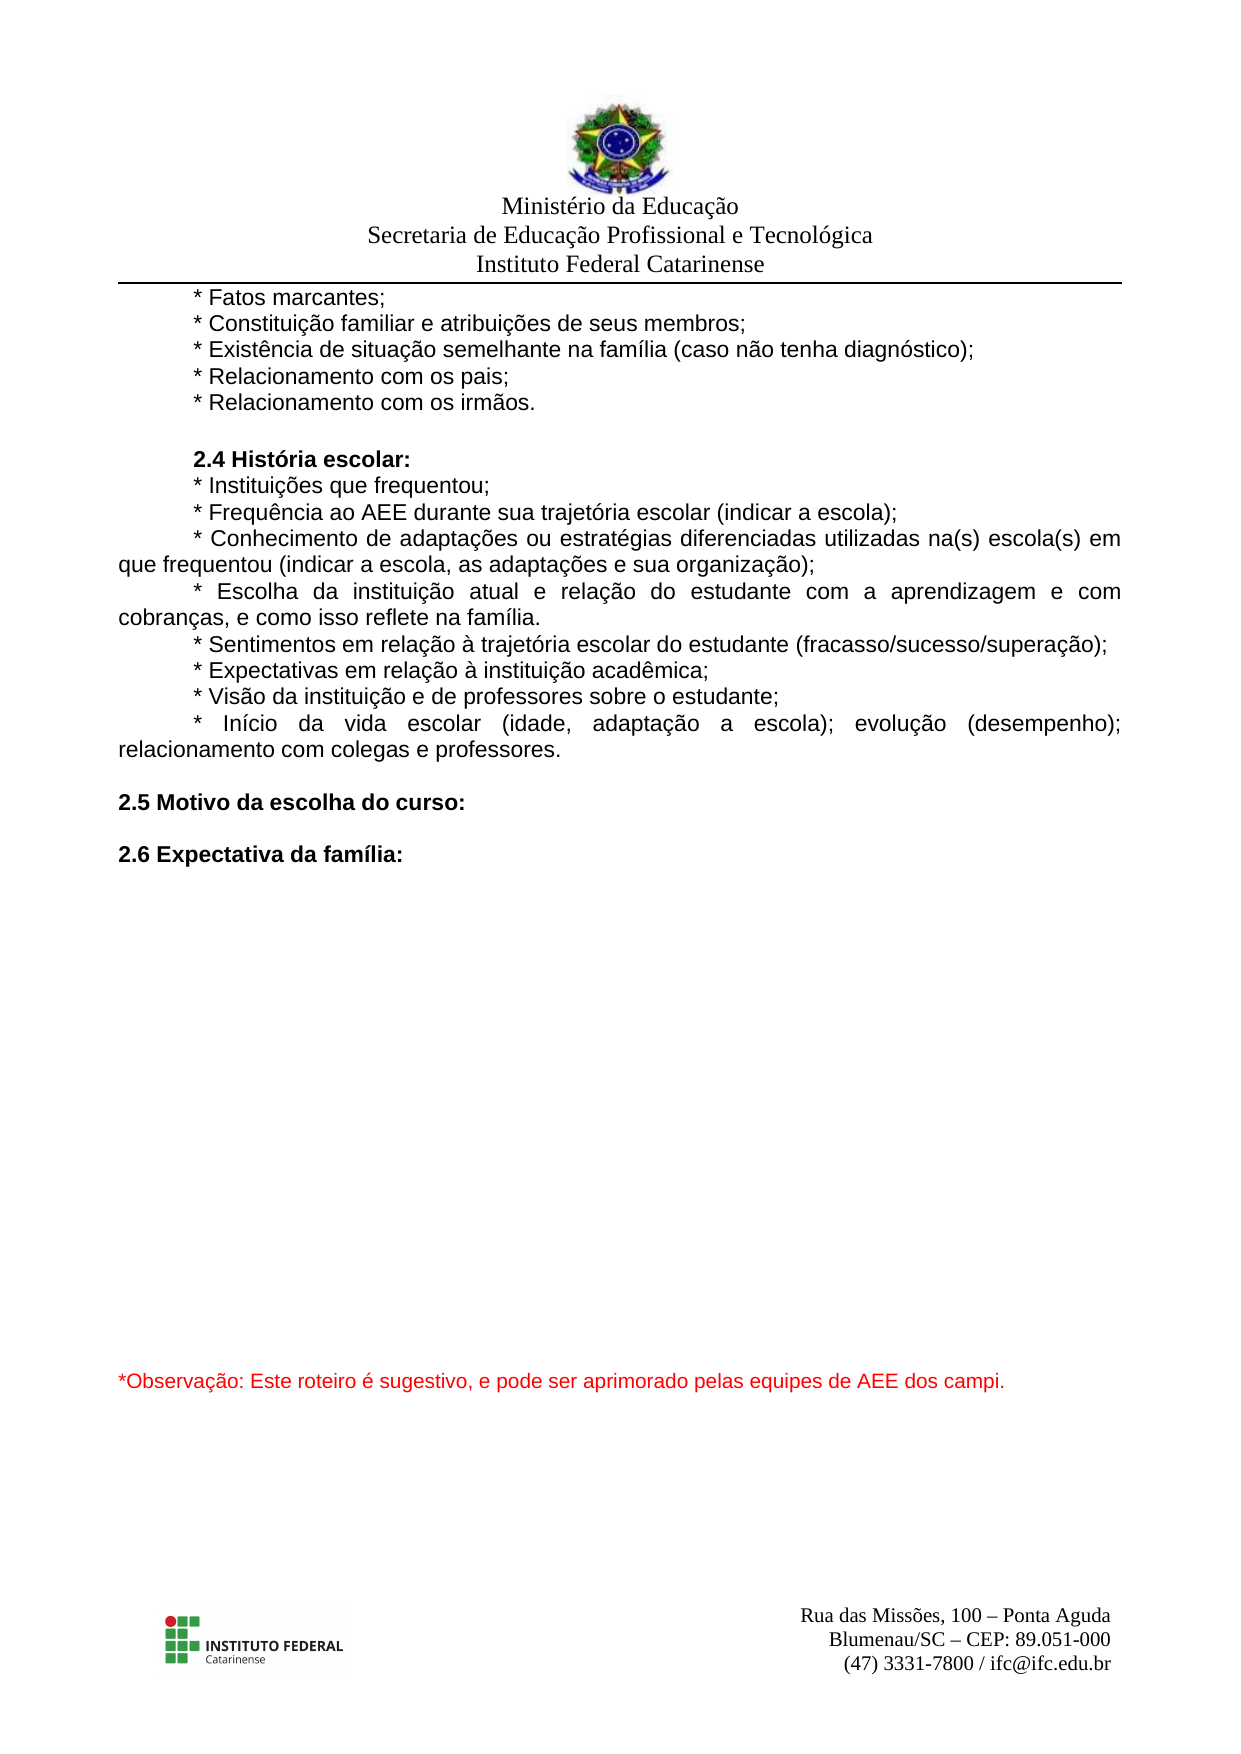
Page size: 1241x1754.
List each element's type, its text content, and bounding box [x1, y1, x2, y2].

list * Existência de situação semelhante na família (caso não tenha diagnóstico); [118, 336, 1122, 363]
picture [155, 1607, 353, 1673]
picture [566, 95, 674, 197]
list * Expectativas em relação à instituição acadêmica; [118, 657, 1122, 683]
list * Visão da instituição e de professores sobre o estudante; [118, 683, 1122, 709]
list * Constituição familiar e atribuições de seus membros; [118, 310, 1122, 336]
text 2.5 Motivo da escolha do curso: [118, 789, 1122, 815]
list * Sentimentos em relação à trajetória escolar do estudante (fracasso/sucesso/superação); [118, 631, 1122, 657]
list * Relacionamento com os irmãos. [118, 389, 1122, 416]
text *Observação: Este roteiro é sugestivo, e pode ser aprimorado pelas equipes de AEE dos campi. [118, 1368, 1122, 1392]
list * Relacionamento com os pais; [118, 363, 1122, 389]
list * Instituições que frequentou; [118, 472, 1122, 499]
list 2.4 História escolar: [118, 446, 1122, 472]
list * Fatos marcantes; [118, 284, 1122, 310]
list * Escolha da instituição atual e relação do estudante com a aprendizagem e com cobranças, e como isso reflete na família. [118, 578, 1122, 631]
text 2.6 Expectativa da família: [118, 841, 1122, 868]
list * Início da vida escolar (idade, adaptação a escola); evolução (desempenho); relacionamento com colegas e professores. [118, 709, 1122, 762]
list * Frequência ao AEE durante sua trajetória escolar (indicar a escola); [118, 499, 1122, 525]
list * Conhecimento de adaptações ou estratégias diferenciadas utilizadas na(s) escola(s) em que frequentou (indicar a escola, as adaptações e sua organização); [118, 525, 1122, 578]
